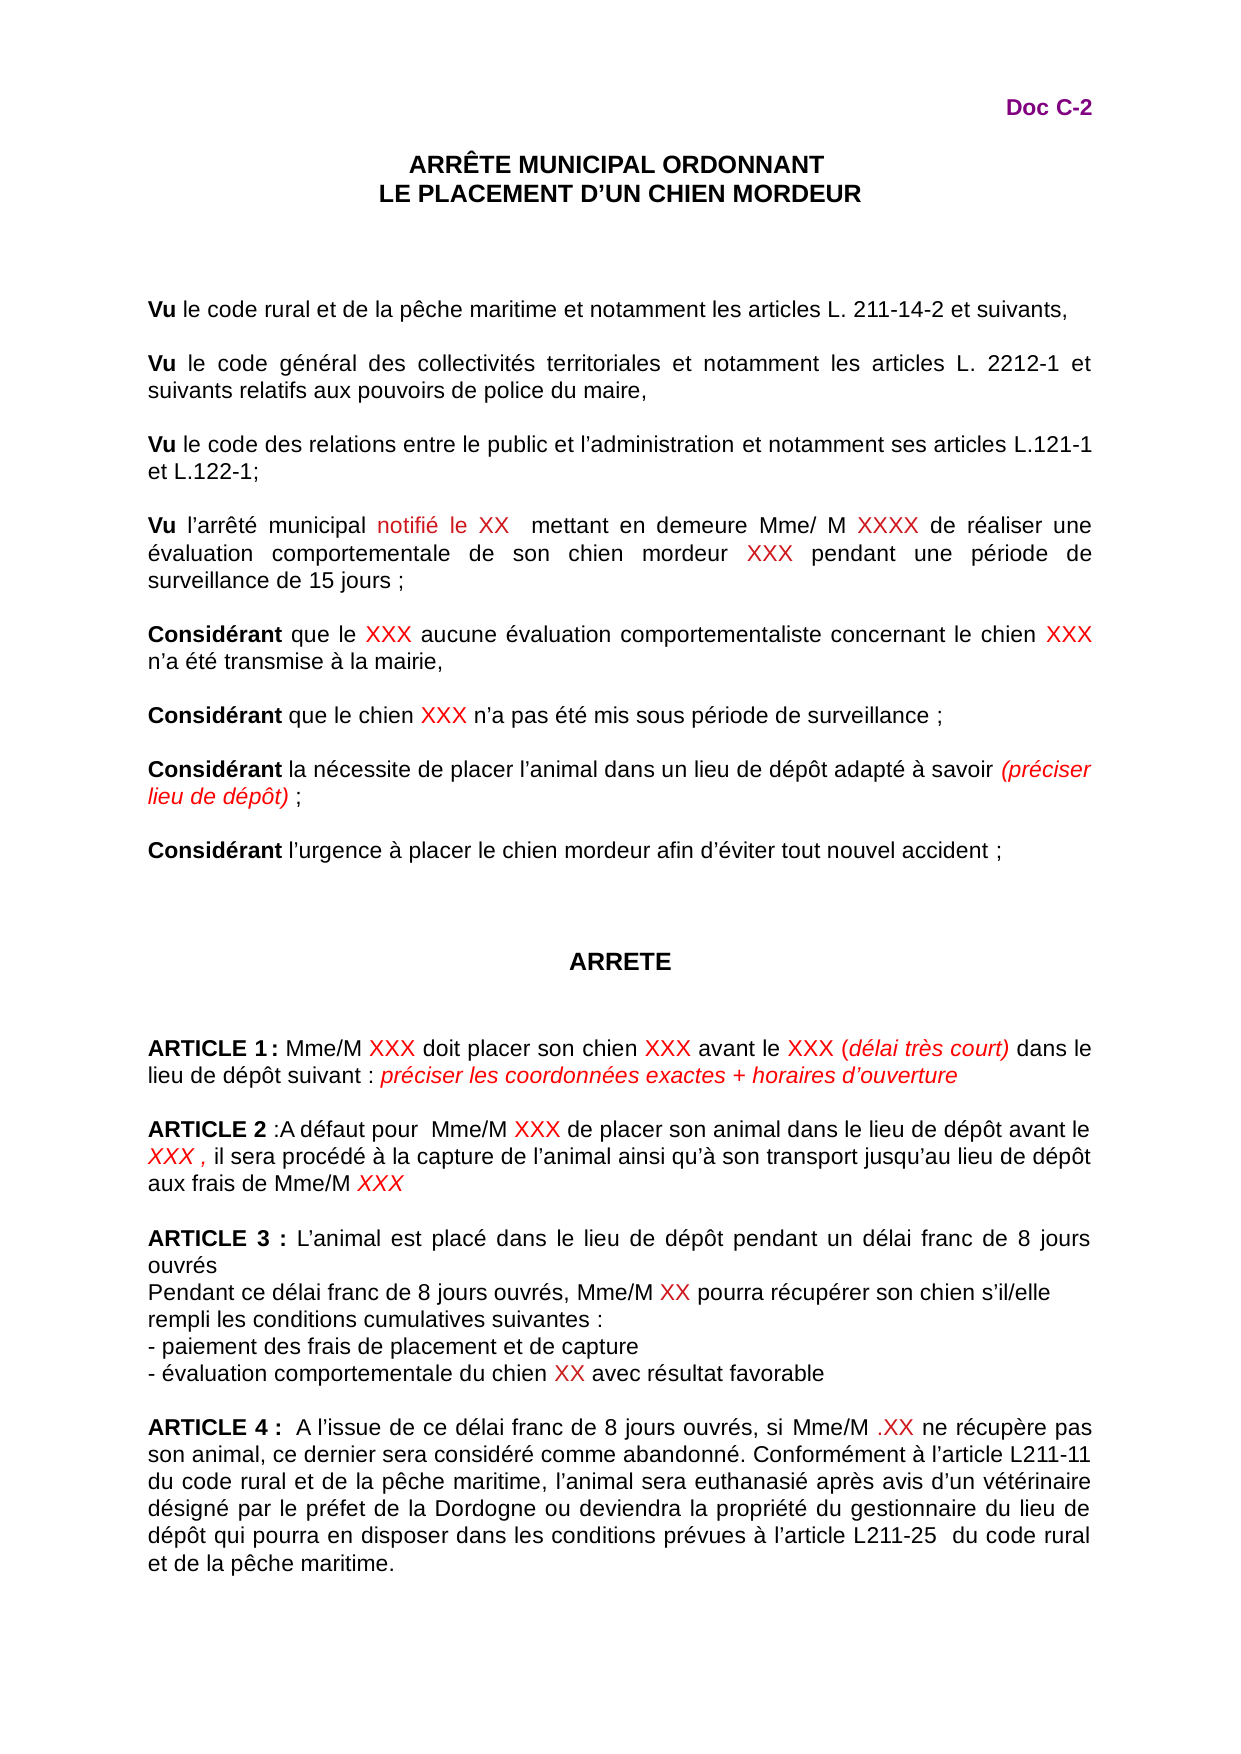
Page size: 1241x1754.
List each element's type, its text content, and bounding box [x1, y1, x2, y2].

text Vu le code rural et de la pêche maritime et notamment les articles L. 211-14-2 et suivants, [148, 295, 1093, 322]
text Considérant la nécessite de placer l’animal dans un lieu de dépôt adapté à savoir (préciser lieu de dépôt) ; [148, 756, 1093, 810]
text XXX , il sera procédé à la capture de l’animal ainsi qu’à son transport jusqu’au lieu de dépôt aux frais de Mme/M XXX [148, 1143, 1093, 1197]
text Doc C-2 [148, 94, 1093, 121]
text ARTICLE 2 :A défaut pour Mme/M XXX de placer son animal dans le lieu de dépôt avant le [148, 1116, 1093, 1143]
text LE PLACEMENT D’UN CHIEN MORDEUR [148, 179, 1093, 208]
text - paiement des frais de placement et de capture [148, 1332, 1093, 1359]
text ARTICLE 4 : A l’issue de ce délai franc de 8 jours ouvrés, si Mme/M .XX ne récupère pas son animal, ce dernier sera considéré comme abandonné. Conformément à l’article L211-11 du code rural et de la pêche maritime, l’animal sera euthanasié après avis d’un vétérinaire désigné par le préfet de la Dordogne ou deviendra la propriété du gestionnaire du lieu de dépôt qui pourra en disposer dans les conditions prévues à l’article L211-25 du code rural et de la pêche maritime. [148, 1413, 1093, 1576]
text Vu l’arrêté municipal notifié le XX mettant en demeure Mme/ M XXXX de réaliser une évaluation comportementale de son chien mordeur XXX pendant une période de surveillance de 15 jours ; [148, 512, 1093, 593]
text Considérant que le chien XXX n’a pas été mis sous période de surveillance ; [148, 701, 1093, 728]
text ARTICLE 1 : Mme/M XXX doit placer son chien XXX avant le XXX (délai très court) dans le lieu de dépôt suivant : préciser les coordonnées exactes + horaires d’ouverture [148, 1034, 1093, 1088]
text Pendant ce délai franc de 8 jours ouvrés, Mme/M XX pourra récupérer son chien s’il/elle [148, 1278, 1093, 1305]
text ARRÊTE MUNICIPAL ORDONNANT [148, 150, 1093, 179]
text rempli les conditions cumulatives suivantes : [148, 1305, 1093, 1332]
text ARTICLE 3 : L’animal est placé dans le lieu de dépôt pendant un délai franc de 8 jours ouvrés [148, 1224, 1093, 1278]
subtitle ARRETE [148, 947, 1093, 976]
text Vu le code général des collectivités territoriales et notamment les articles L. 2212-1 et suivants relatifs aux pouvoirs de police du maire, [148, 349, 1093, 403]
text Considérant l’urgence à placer le chien mordeur afin d’éviter tout nouvel accident ; [148, 837, 1093, 864]
text - évaluation comportementale du chien XX avec résultat favorable [148, 1359, 1093, 1386]
text Vu le code des relations entre le public et l’administration et notamment ses articles L.121-1 et L.122-1; [148, 431, 1093, 485]
text Considérant que le XXX aucune évaluation comportementaliste concernant le chien XXX n’a été transmise à la mairie, [148, 620, 1093, 674]
